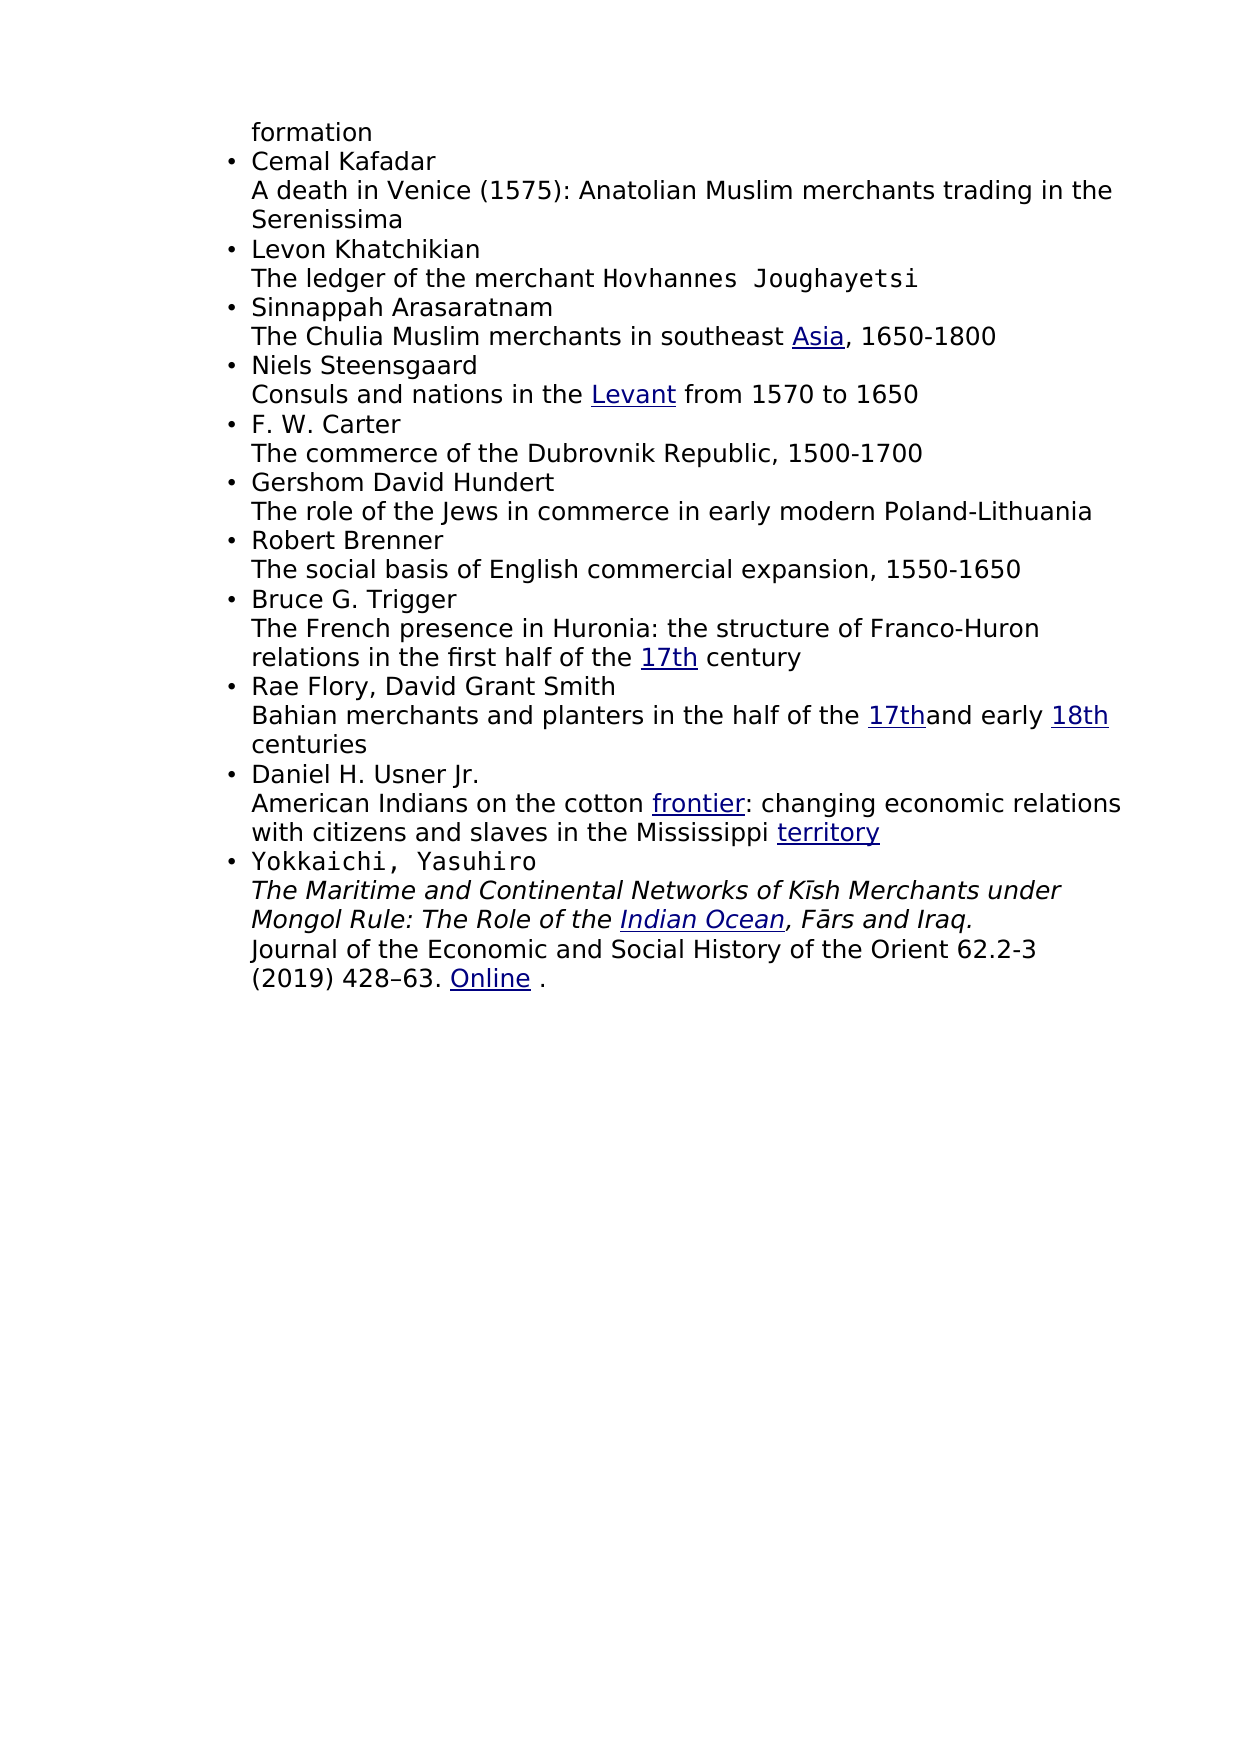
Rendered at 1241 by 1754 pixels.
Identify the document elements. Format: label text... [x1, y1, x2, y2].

list Gershom David Hundert The role of the Jews in commerce in early modern Poland-Lithuania [236, 468, 1122, 526]
list Robert Brenner The social basis of English commercial expansion, 1550-1650 [236, 526, 1122, 585]
list Rae Flory, David Grant Smith Bahian merchants and planters in the half of the 17thand early 18th centuries [236, 672, 1122, 760]
list Cemal Kafadar A death in Venice (1575): Anatolian Muslim merchants trading in the Serenissima [236, 147, 1122, 235]
list Levon Khatchikian The ledger of the merchant Hovhannes Joughayetsi [236, 235, 1122, 293]
list F. W. Carter The commerce of the Dubrovnik Republic, 1500-1700 [236, 410, 1122, 468]
list formation [236, 118, 1122, 147]
list Bruce G. Trigger The French presence in Huronia: the structure of Franco-Huron relations in the first half of the 17th century [236, 585, 1122, 672]
list Sinnappah Arasaratnam The Chulia Muslim merchants in southeast Asia, 1650-1800 [236, 293, 1122, 351]
list Daniel H. Usner Jr. American Indians on the cotton frontier: changing economic relations with citizens and slaves in the Mississippi territory [236, 760, 1122, 847]
list Yokkaichi, Yasuhiro The Maritime and Continental Networks of Kīsh Merchants under Mongol Rule: The Role of the Indian Ocean, Fārs and Iraq. Journal of the Economic and Social History of the Orient 62.2-3 (2019) 428–63. Online . [236, 847, 1122, 993]
list Niels Steensgaard Consuls and nations in the Levant from 1570 to 1650 [236, 351, 1122, 410]
